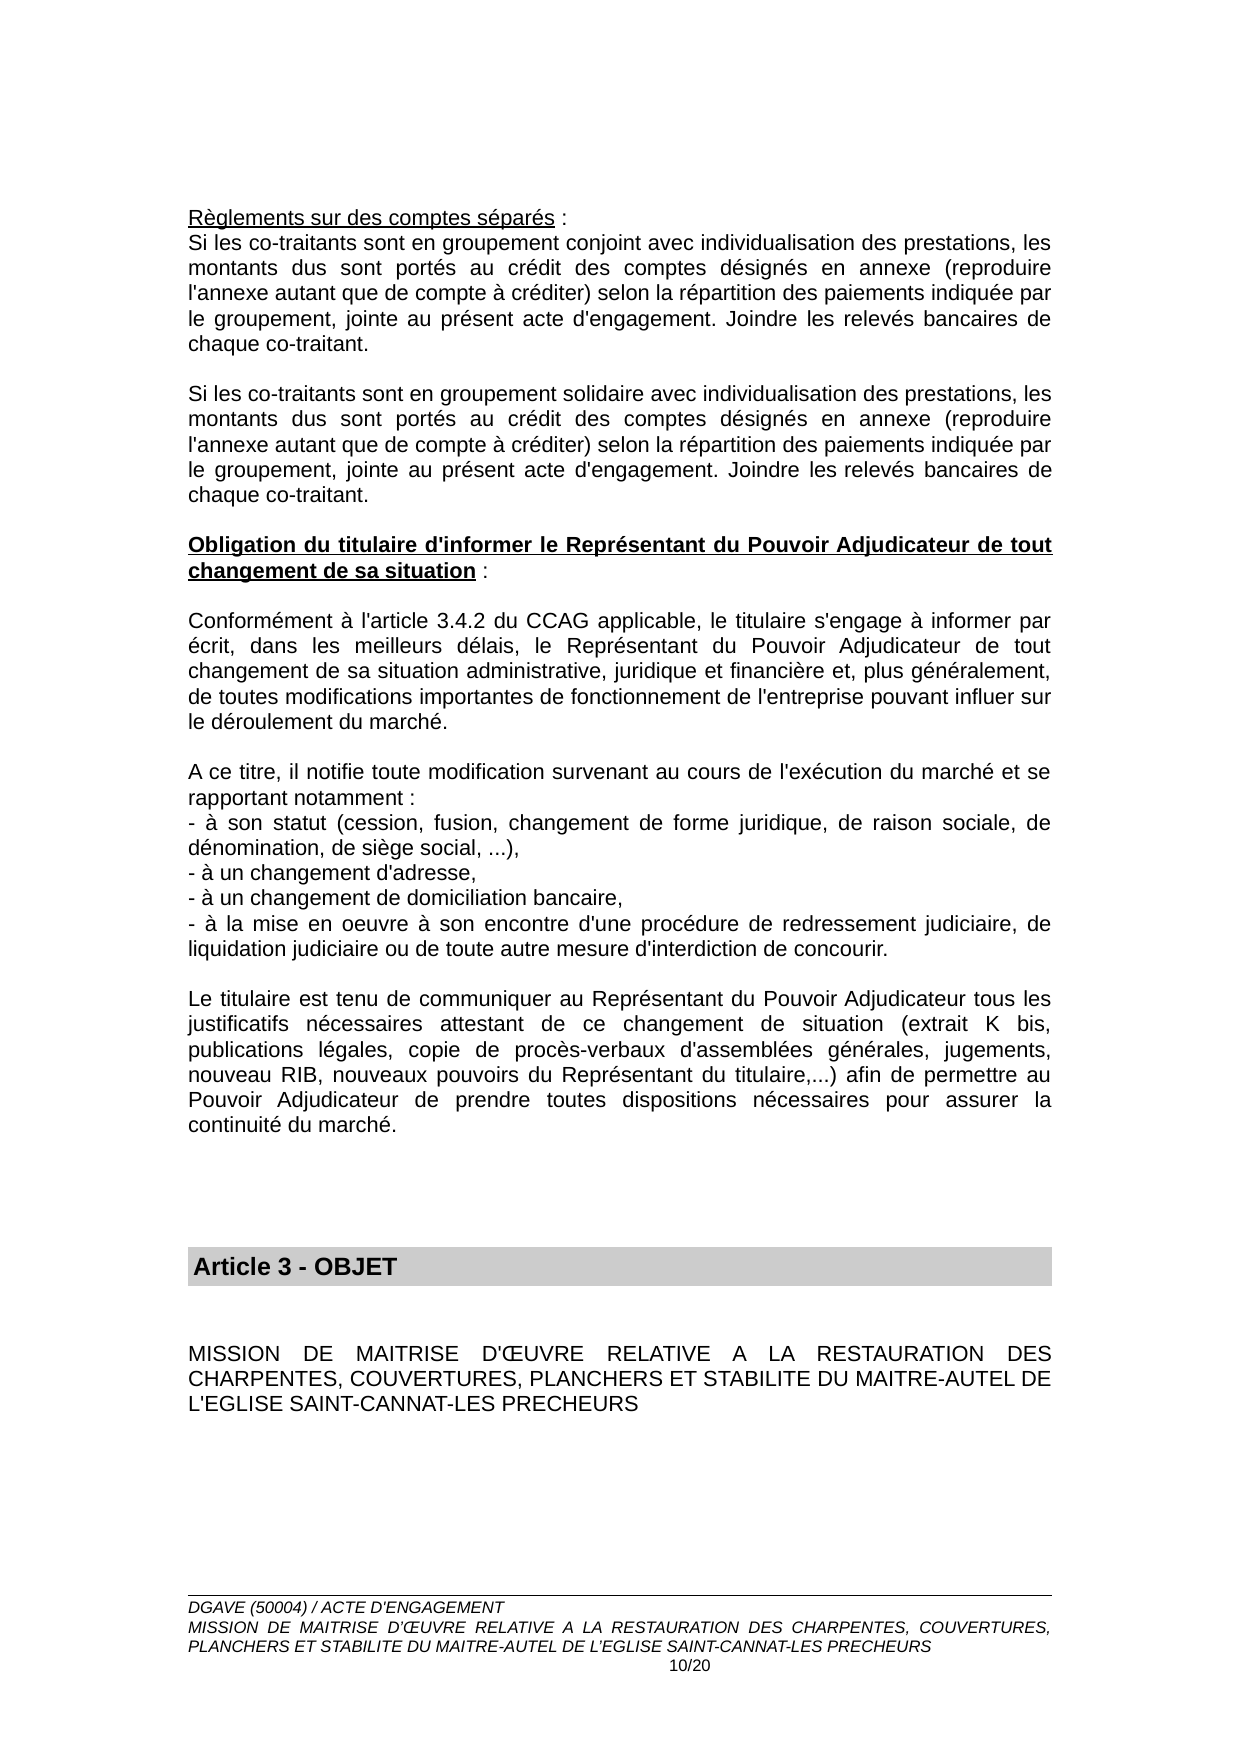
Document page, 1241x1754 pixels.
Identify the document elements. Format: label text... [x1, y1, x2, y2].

subtitle OBJET [190, 1249, 1050, 1284]
text - à un changement de domiciliation bancaire, [188, 885, 1052, 910]
text changement de sa situation : [188, 555, 1052, 583]
text - à son statut (cession, fusion, changement de forme juridique, de raison sociale, de dénomination, de siège social, ...), [188, 809, 1052, 860]
text Si les co-traitants sont en groupement conjoint avec individualisation des prestations, les montants dus sont portés au crédit des comptes désignés en annexe (reproduire l'annexe autant que de compte à créditer) selon la répartition des paiements indiquée par le groupement, jointe au présent acte d'engagement. Joindre les relevés bancaires de chaque co-traitant. [188, 230, 1052, 356]
text - à la mise en oeuvre à son encontre d'une procédure de redressement judiciaire, de liquidation judiciaire ou de toute autre mesure d'interdiction de concourir. [188, 910, 1052, 961]
text Obligation du titulaire d'informer le Représentant du Pouvoir Adjudicateur de tout [188, 532, 1052, 554]
text A ce titre, il notifie toute modification survenant au cours de l'exécution du marché et se rapportant notamment : [188, 759, 1052, 809]
text Conformément à l'article 3.4.2 du CCAG applicable, le titulaire s'engage à informer par écrit, dans les meilleurs délais, le Représentant du Pouvoir Adjudicateur de tout changement de sa situation administrative, juridique et financière et, plus généralement, de toutes modifications importantes de fonctionnement de l'entreprise pouvant influer sur le déroulement du marché. [188, 608, 1052, 734]
text MISSION DE MAITRISE D'ŒUVRE RELATIVE A LA RESTAURATION DES CHARPENTES, COUVERTURES, PLANCHERS ET STABILITE DU MAITRE-AUTEL DE L'EGLISE SAINT-CANNAT-LES PRECHEURS [188, 1340, 1052, 1416]
text Règlements sur des comptes séparés : [188, 204, 1052, 230]
text - à un changement d'adresse, [188, 860, 1052, 885]
text Si les co-traitants sont en groupement solidaire avec individualisation des prestations, les montants dus sont portés au crédit des comptes désignés en annexe (reproduire l'annexe autant que de compte à créditer) selon la répartition des paiements indiquée par le groupement, jointe au présent acte d'engagement. Joindre les relevés bancaires de chaque co-traitant. [188, 381, 1052, 507]
text Le titulaire est tenu de communiquer au Représentant du Pouvoir Adjudicateur tous les justificatifs nécessaires attestant de ce changement de situation (extrait K bis, publications légales, copie de procès-verbaux d'assemblées générales, jugements, nouveau RIB, nouveaux pouvoirs du Représentant du titulaire,...) afin de permettre au Pouvoir Adjudicateur de prendre toutes dispositions nécessaires pour assurer la continuité du marché. [188, 986, 1052, 1137]
